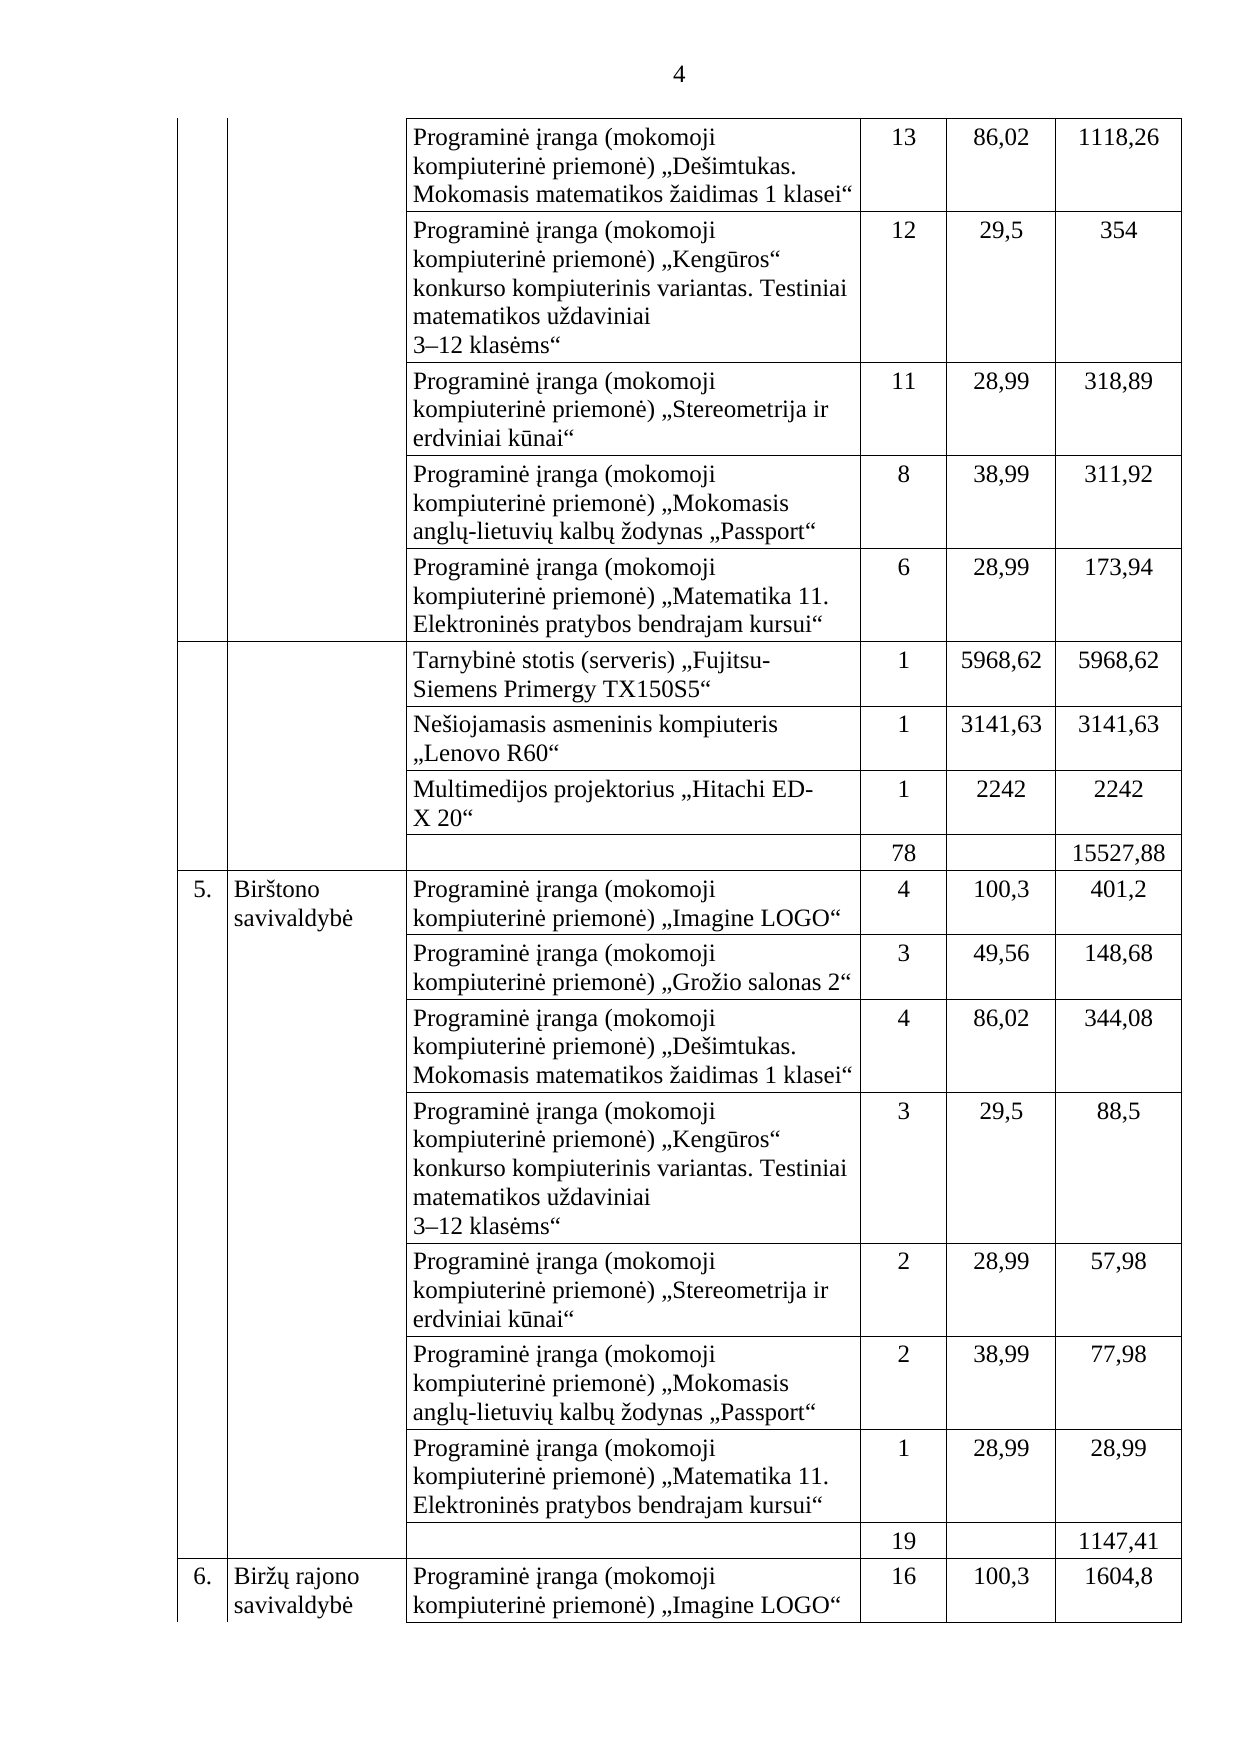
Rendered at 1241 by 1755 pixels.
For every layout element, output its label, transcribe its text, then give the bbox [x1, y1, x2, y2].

table_cell 8 [861, 456, 946, 548]
table_cell 2 [861, 1244, 946, 1336]
table_cell [228, 455, 406, 548]
table_cell [228, 934, 406, 999]
table_cell 3 [861, 1093, 946, 1242]
table_cell [178, 1429, 227, 1522]
table_cell [178, 1522, 227, 1557]
table_cell 1 [861, 707, 946, 770]
table_cell [178, 1092, 227, 1242]
table_cell 13 [861, 119, 946, 211]
table_cell 1604,8 [1056, 1559, 1181, 1622]
table_cell [407, 835, 860, 870]
table_cell 100,3 [947, 871, 1055, 934]
table_cell Multimedijos projektorius „Hitachi ED-X 20“ [407, 771, 860, 834]
table_cell [178, 770, 227, 834]
table_cell [228, 1522, 406, 1557]
table_cell 28,99 [947, 1430, 1055, 1522]
table_cell Tarnybinė stotis (serveris) „Fujitsu-Siemens Primergy TX150S5“ [407, 642, 860, 706]
table_cell 28,99 [947, 1244, 1055, 1336]
table_cell Programinė įranga (mokomoji kompiuterinė priemonė) „Dešimtukas. Mokomasis matematikos žaidimas 1 klasei“ [407, 1000, 860, 1092]
table_cell Programinė įranga (mokomoji kompiuterinė priemonė) „Matematika 11. Elektroninės pratybos bendrajam kursui“ [407, 549, 860, 641]
table_cell Programinė įranga (mokomoji kompiuterinė priemonė) „Imagine LOGO“ [407, 1559, 860, 1622]
table_cell [228, 548, 406, 641]
table_cell [178, 211, 227, 362]
table_cell Programinė įranga (mokomoji kompiuterinė priemonė) „Stereometrija ir erdviniai kūnai“ [407, 1244, 860, 1336]
table_cell [178, 548, 227, 641]
table_cell [228, 1243, 406, 1336]
table_cell Programinė įranga (mokomoji kompiuterinė priemonė) „Mokomasis anglų-lietuvių kalbų žodynas „Passport“ [407, 456, 860, 548]
table_cell [178, 362, 227, 455]
table_cell 148,68 [1056, 935, 1181, 999]
table_cell [947, 1523, 1055, 1557]
table_cell 311,92 [1056, 456, 1181, 548]
table_cell Birštono savivaldybė [228, 871, 406, 934]
table_cell 3141,63 [947, 707, 1055, 770]
table_cell 77,98 [1056, 1337, 1181, 1429]
table_cell 86,02 [947, 119, 1055, 211]
table_cell 5. [178, 871, 227, 934]
table_cell 15527,88 [1056, 835, 1181, 870]
table_cell [178, 455, 227, 548]
table_cell 2242 [947, 771, 1055, 834]
table_cell 1118,26 [1056, 119, 1181, 211]
table_cell 38,99 [947, 456, 1055, 548]
table_cell 4 [861, 1000, 946, 1092]
table_cell [228, 118, 406, 211]
table_cell 6 [861, 549, 946, 641]
table_cell [178, 834, 227, 870]
table_cell [178, 642, 227, 706]
table_cell [178, 118, 227, 211]
table_cell Programinė įranga (mokomoji kompiuterinė priemonė) „Imagine LOGO“ [407, 871, 860, 934]
table_cell 5968,62 [947, 642, 1055, 706]
table_cell Programinė įranga (mokomoji kompiuterinė priemonė) „Grožio salonas 2“ [407, 935, 860, 999]
table_cell [178, 1336, 227, 1429]
table_cell [228, 706, 406, 770]
table_cell Programinė įranga (mokomoji kompiuterinė priemonė) „Dešimtukas. Mokomasis matematikos žaidimas 1 klasei“ [407, 119, 860, 211]
table_cell 2242 [1056, 771, 1181, 834]
table_cell 49,56 [947, 935, 1055, 999]
table_cell 2 [861, 1337, 946, 1429]
table_cell 354 [1056, 212, 1181, 362]
table_cell 401,2 [1056, 871, 1181, 934]
table_cell 28,99 [947, 363, 1055, 455]
table_cell 3141,63 [1056, 707, 1181, 770]
table_cell [228, 211, 406, 362]
table_cell Programinė įranga (mokomoji kompiuterinė priemonė) „Stereometrija ir erdviniai kūnai“ [407, 363, 860, 455]
table_cell [228, 642, 406, 706]
table_cell 29,5 [947, 1093, 1055, 1242]
table_cell [228, 1336, 406, 1429]
table_cell [228, 362, 406, 455]
table_cell 1 [861, 1430, 946, 1522]
table_cell 318,89 [1056, 363, 1181, 455]
table_cell Nešiojamasis asmeninis kompiuteris „Lenovo R60“ [407, 707, 860, 770]
table_cell 78 [861, 835, 946, 870]
table_cell [178, 706, 227, 770]
table_cell 11 [861, 363, 946, 455]
table_cell 88,5 [1056, 1093, 1181, 1242]
table_cell 1 [861, 642, 946, 706]
table_cell 5968,62 [1056, 642, 1181, 706]
table_cell 173,94 [1056, 549, 1181, 641]
table_cell 100,3 [947, 1559, 1055, 1622]
table_cell Programinė įranga (mokomoji kompiuterinė priemonė) „Mokomasis anglų-lietuvių kalbų žodynas „Passport“ [407, 1337, 860, 1429]
table_cell [407, 1523, 860, 1557]
table_cell [178, 1243, 227, 1336]
table_cell Programinė įranga (mokomoji kompiuterinė priemonė) „Matematika 11. Elektroninės pratybos bendrajam kursui“ [407, 1430, 860, 1522]
table_cell Programinė įranga (mokomoji kompiuterinė priemonė) „Kengūros“ konkurso kompiuterinis variantas. Testiniai matematikos uždaviniai 3–12 klasėms“ [407, 1093, 860, 1242]
table_cell 28,99 [947, 549, 1055, 641]
table_cell 344,08 [1056, 1000, 1181, 1092]
table_cell 57,98 [1056, 1244, 1181, 1336]
table_cell 3 [861, 935, 946, 999]
table_cell 1 [861, 771, 946, 834]
table_cell 12 [861, 212, 946, 362]
table_cell Programinė įranga (mokomoji kompiuterinė priemonė) „Kengūros“ konkurso kompiuterinis variantas. Testiniai matematikos uždaviniai 3–12 klasėms“ [407, 212, 860, 362]
table_cell [228, 999, 406, 1092]
table_cell 1147,41 [1056, 1523, 1181, 1557]
table_cell 4 [861, 871, 946, 934]
table_cell 6. [178, 1559, 227, 1622]
table_cell [228, 834, 406, 870]
table_cell 86,02 [947, 1000, 1055, 1092]
table_cell 28,99 [1056, 1430, 1181, 1522]
table_cell [228, 770, 406, 834]
table_cell [947, 835, 1055, 870]
table_cell [228, 1429, 406, 1522]
table_cell 29,5 [947, 212, 1055, 362]
table_cell [178, 934, 227, 999]
table_cell [178, 999, 227, 1092]
table_cell Biržų rajono savivaldybė [228, 1559, 406, 1622]
table_cell 19 [861, 1523, 946, 1557]
table_cell [228, 1092, 406, 1242]
table_cell 38,99 [947, 1337, 1055, 1429]
table_cell 16 [861, 1559, 946, 1622]
